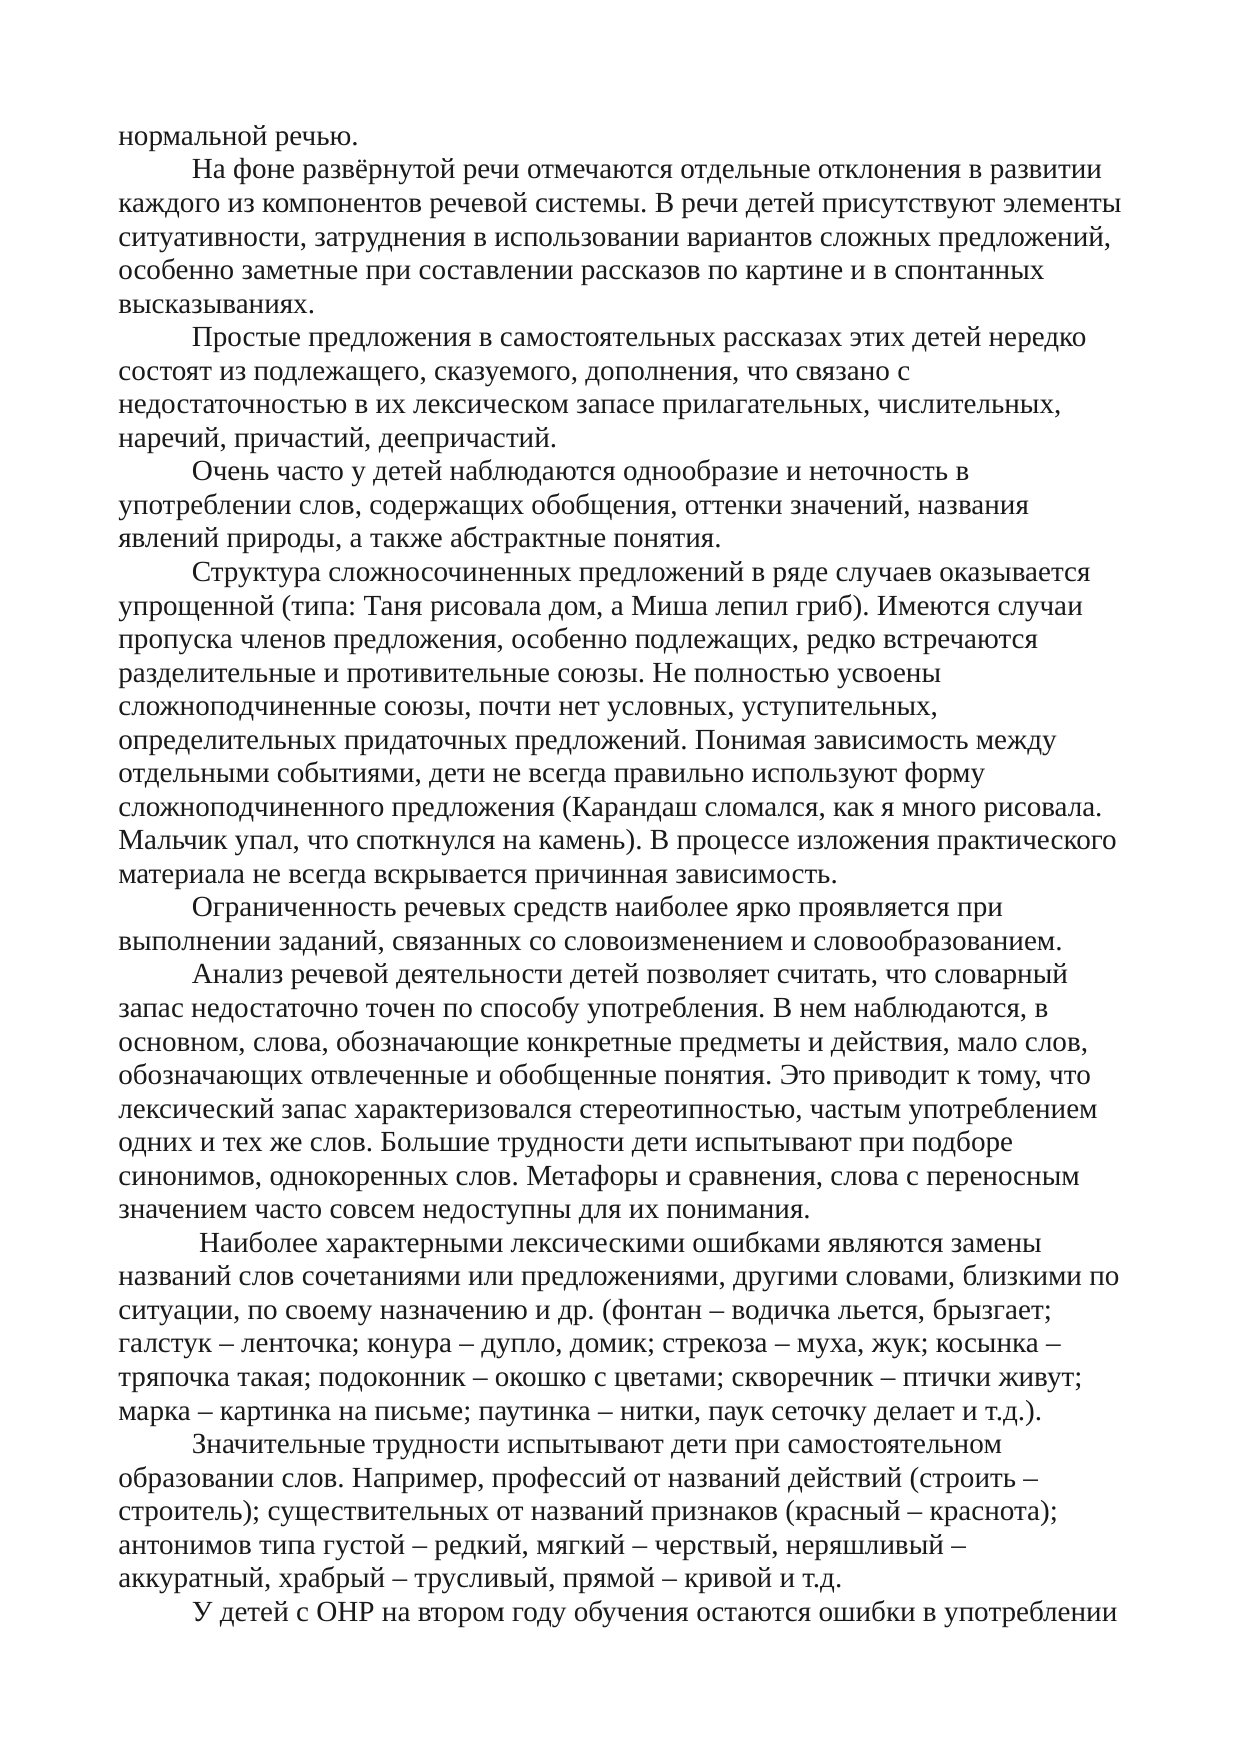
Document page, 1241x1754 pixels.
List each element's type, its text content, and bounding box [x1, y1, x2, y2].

text Структура сложносочиненных предложений в ряде случаев оказывается упрощенной (типа: Таня рисовала дом, а Миша лепил гриб). Имеются случаи пропуска членов предложения, особенно подлежащих, редко встречаются разделительные и противительные союзы. Не полностью усвоены сложноподчиненные союзы, почти нет условных, уступительных, определительных придаточных предложений. Понимая зависимость между отдельными событиями, дети не всегда правильно используют форму сложноподчиненного предложения (Карандаш сломался, как я много рисовала. Мальчик упал, что споткнулся на камень). В процессе изложения практического материала не всегда вскрывается причинная зависимость. [118, 554, 1122, 889]
text На фоне развёрнутой речи отмечаются отдельные отклонения в развитии каждого из компонентов речевой системы. В речи детей присутствуют элементы ситуативности, затруднения в использовании вариантов сложных предложений, особенно заметные при составлении рассказов по картине и в спонтанных высказываниях. [118, 152, 1122, 319]
text Очень часто у детей наблюдаются однообразие и неточность в употреблении слов, содержащих обобщения, оттенки значений, названия явлений природы, а также абстрактные понятия. [118, 453, 1122, 554]
text Ограниченность речевых средств наиболее ярко проявляется при выполнении заданий, связанных со словоизменением и словообразованием. Анализ речевой деятельности детей позволяет считать, что словарный запас недостаточно точен по способу употребления. В нем наблюдаются, в основном, слова, обозначающие конкретные предметы и действия, мало слов, обозначающих отвлеченные и обобщенные понятия. Это приводит к тому, что лексический запас характеризовался стереотипностью, частым употреблением одних и тех же слов. Большие трудности дети испытывают при подборе синонимов, однокоренных слов. Метафоры и сравнения, слова с переносным значением часто совсем недоступны для их понимания. [118, 889, 1122, 1225]
text У детей с ОНР на втором году обучения остаются ошибки в употреблении [118, 1594, 1122, 1627]
text нормальной речью. [118, 118, 1122, 152]
text Наиболее характерными лексическими ошибками являются замены названий слов сочетаниями или предложениями, другими словами, близкими по ситуации, по своему назначению и др. (фонтан – водичка льется, брызгает; галстук – ленточка; конура – дупло, домик; стрекоза – муха, жук; косынка – тряпочка такая; подоконник – окошко с цветами; скворечник – птички живут; марка – картинка на письме; паутинка – нитки, паук сеточку делает и т.д.). Значительные трудности испытывают дети при самостоятельном образовании слов. Например, профессий от названий действий (строить – строитель); существительных от названий признаков (красный – краснота); антонимов типа густой – редкий, мягкий – черствый, неряшливый – аккуратный, храбрый – трусливый, прямой – кривой и т.д. [118, 1225, 1122, 1594]
text Простые предложения в самостоятельных рассказах этих детей нередко состоят из подлежащего, сказуемого, дополнения, что связано с недостаточностью в их лексическом запасе прилагательных, числительных, наречий, причастий, деепричастий. [118, 319, 1122, 453]
